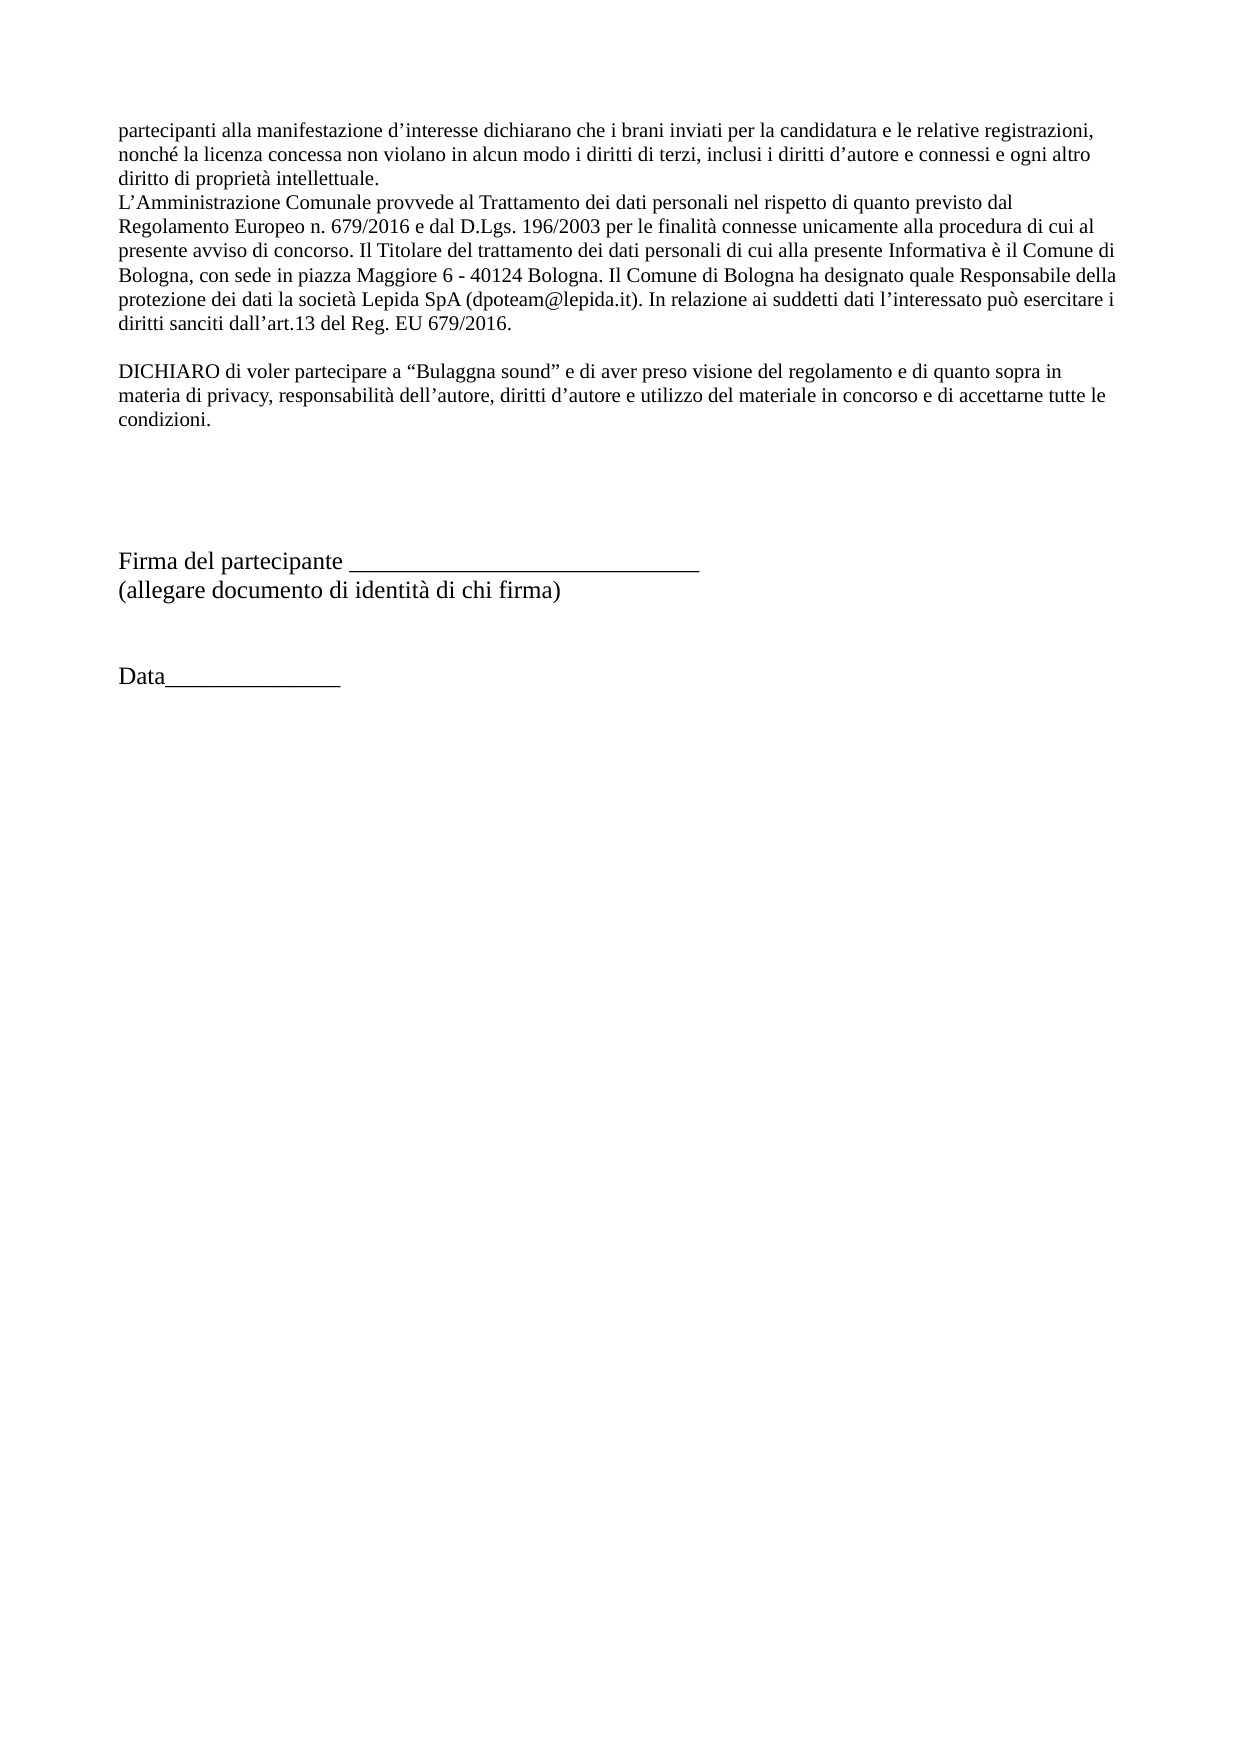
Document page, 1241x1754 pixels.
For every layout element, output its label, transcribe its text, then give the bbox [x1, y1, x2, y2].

text DICHIARO di voler partecipare a “Bulaggna sound” e di aver preso visione del regolamento e di quanto sopra in materia di privacy, responsabilità dell’autore, diritti d’autore e utilizzo del materiale in concorso e di accettarne tutte le condizioni. [118, 359, 1122, 431]
text partecipanti alla manifestazione d’interesse dichiarano che i brani inviati per la candidatura e le relative registrazioni, nonché la licenza concessa non violano in alcun modo i diritti di terzi, inclusi i diritti d’autore e connessi e ogni altro diritto di proprietà intellettuale. [118, 118, 1122, 190]
text Data______________ [118, 661, 1122, 690]
text Firma del partecipante ____________________________ [118, 546, 1122, 575]
text (allegare documento di identità di chi firma) [118, 575, 1122, 603]
text L’Amministrazione Comunale provvede al Trattamento dei dati personali nel rispetto di quanto previsto dal Regolamento Europeo n. 679/2016 e dal D.Lgs. 196/2003 per le finalità connesse unicamente alla procedura di cui al presente avviso di concorso. Il Titolare del trattamento dei dati personali di cui alla presente Informativa è il Comune di Bologna, con sede in piazza Maggiore 6 - 40124 Bologna. Il Comune di Bologna ha designato quale Responsabile della protezione dei dati la società Lepida SpA (dpoteam@lepida.it). In relazione ai suddetti dati l’interessato può esercitare i diritti sanciti dall’art.13 del Reg. EU 679/2016. [118, 190, 1122, 335]
